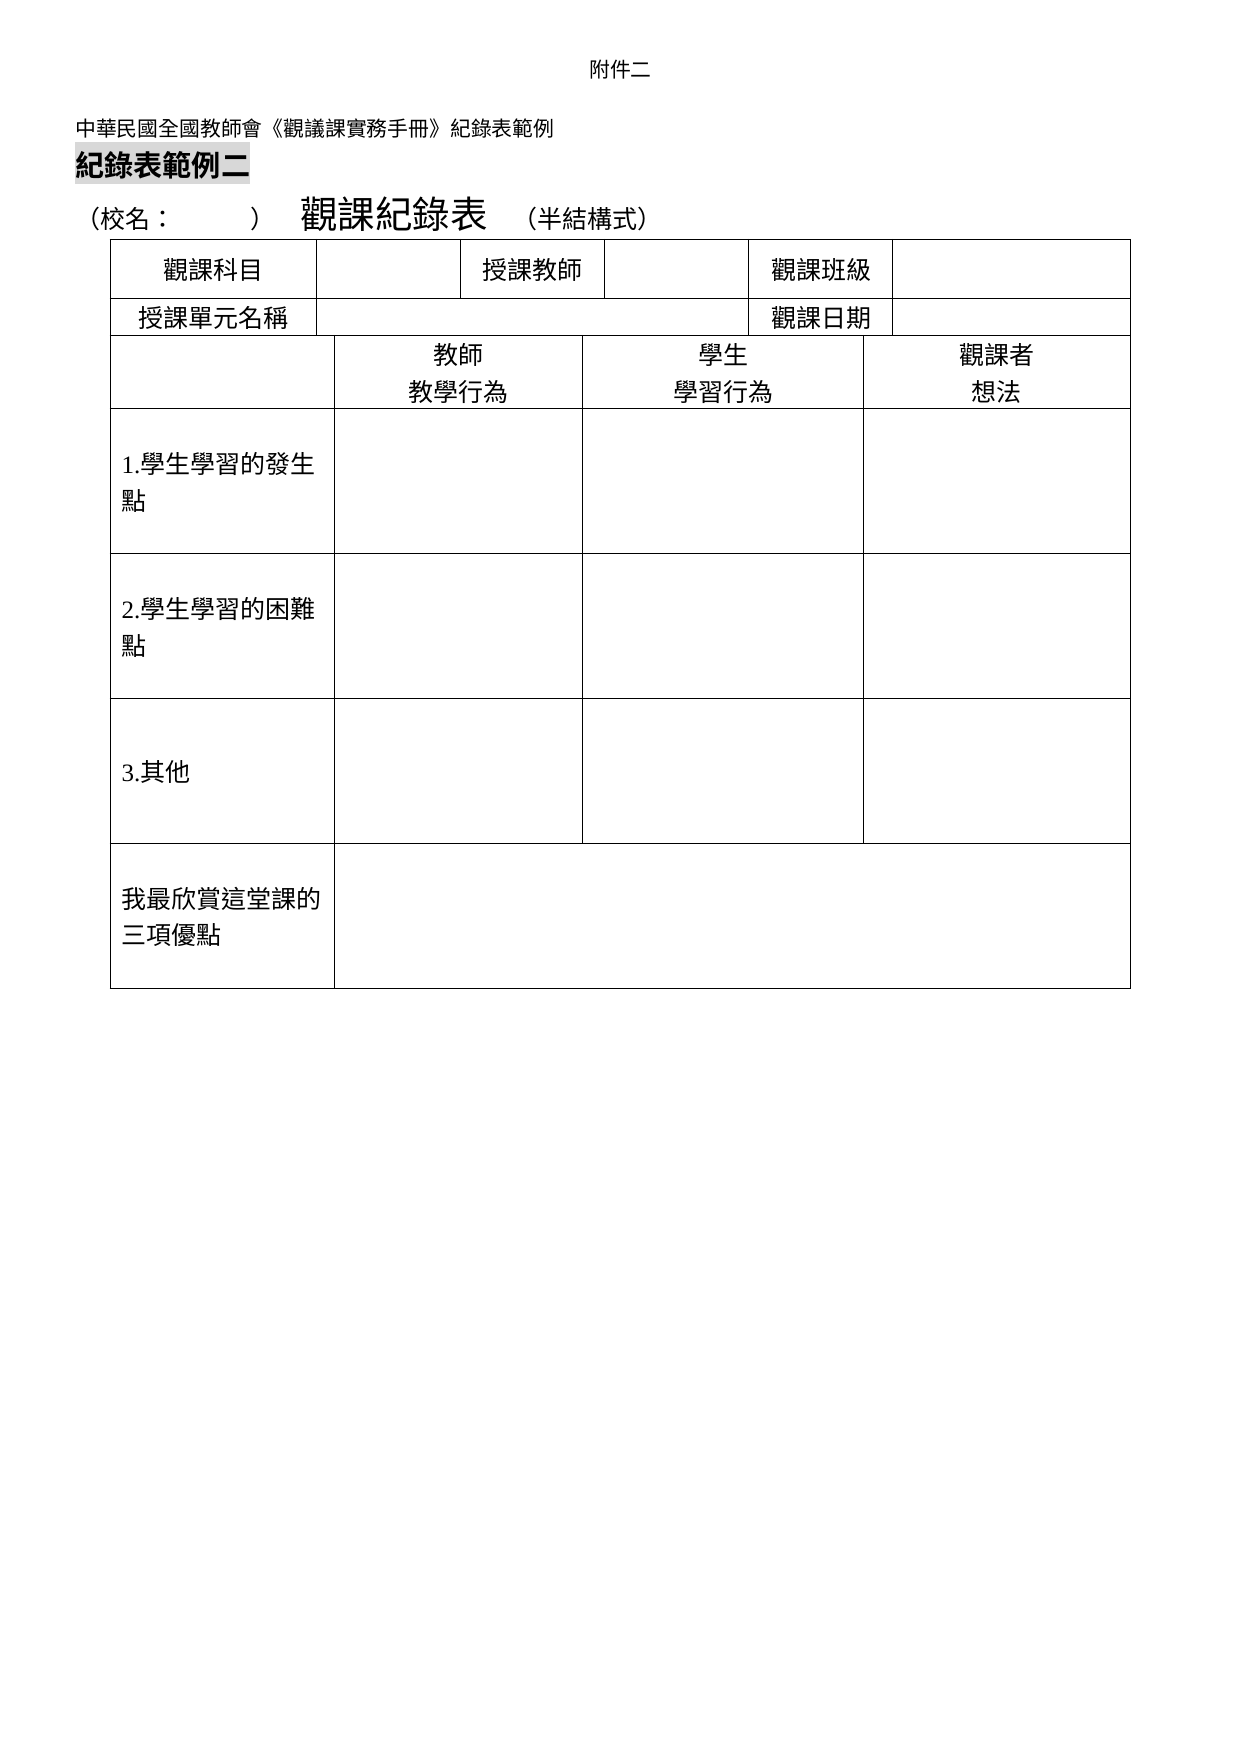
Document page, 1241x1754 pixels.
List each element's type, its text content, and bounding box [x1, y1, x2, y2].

table_cell 授課單元名稱 [111, 299, 316, 335]
table_cell 我最欣賞這堂課的三項優點 [111, 844, 334, 987]
table_header 觀課班級 [749, 240, 892, 297]
table_cell 2.學生學習的困難點 [111, 554, 334, 698]
table_cell 學生 學習行為 [583, 336, 863, 408]
text 中華民國全國教師會《觀議課實務手冊》紀錄表範例 [75, 112, 1165, 142]
table_header 觀課科目 [111, 240, 316, 297]
table_cell 觀課者 想法 [864, 336, 1130, 408]
table_cell [335, 699, 582, 843]
table_header [893, 240, 1130, 297]
table_cell [583, 554, 863, 698]
text 紀錄表範例二 [75, 142, 1165, 184]
table_cell [335, 409, 582, 553]
table_header [317, 240, 460, 297]
table_cell [111, 336, 334, 408]
table_cell [893, 299, 1130, 335]
table_cell [317, 299, 748, 335]
table_cell [583, 699, 863, 843]
table_header [605, 240, 748, 297]
table_cell [864, 699, 1130, 843]
table_cell [335, 844, 1130, 987]
table_cell [335, 554, 582, 698]
table_cell 教師 教學行為 [335, 336, 582, 408]
table_header 授課教師 [461, 240, 604, 297]
table_cell [864, 554, 1130, 698]
table_cell [583, 409, 863, 553]
text （校名： ） 觀課紀錄表 （半結構式） [75, 184, 1165, 239]
table_cell 1.學生學習的發生點 [111, 409, 334, 553]
table_cell 3.其他 [111, 699, 334, 843]
table_cell 觀課日期 [749, 299, 892, 335]
table_cell [864, 409, 1130, 553]
